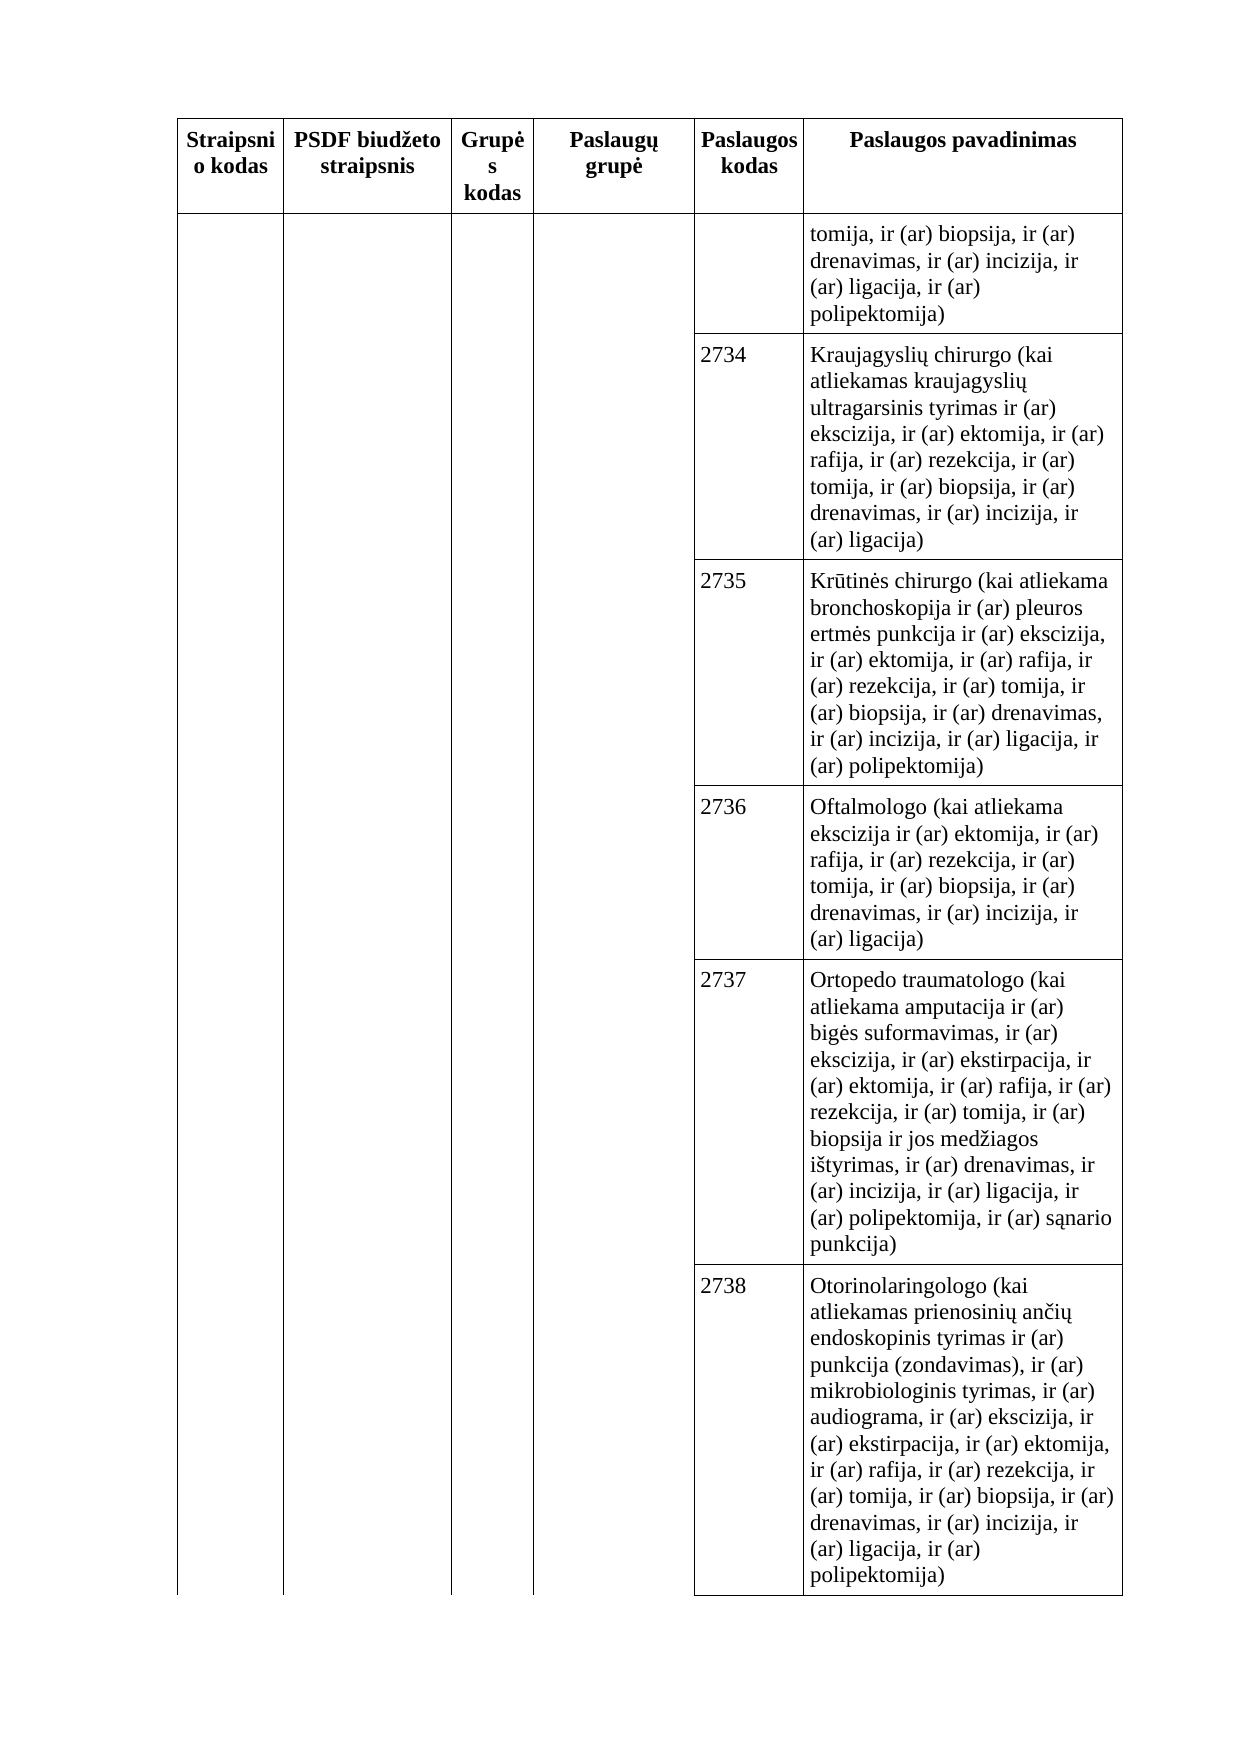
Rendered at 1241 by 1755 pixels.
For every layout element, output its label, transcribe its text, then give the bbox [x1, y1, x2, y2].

table_cell 2737 [695, 960, 803, 1263]
table_cell tomija, ir (ar) biopsija, ir (ar) drenavimas, ir (ar) incizija, ir (ar) ligacija, ir (ar) polipektomija) [804, 214, 1122, 333]
table_header PSDF biudžeto straipsnis [284, 119, 451, 212]
table_cell [534, 1264, 694, 1595]
table_cell [284, 1264, 451, 1595]
table_cell [178, 559, 283, 785]
table_cell 2736 [695, 786, 803, 958]
table_cell Oftalmologo (kai atliekama ekscizija ir (ar) ektomija, ir (ar) rafija, ir (ar) rezekcija, ir (ar) tomija, ir (ar) biopsija, ir (ar) drenavimas, ir (ar) incizija, ir (ar) ligacija) [804, 786, 1122, 958]
table_cell Krūtinės chirurgo (kai atliekama bronchoskopija ir (ar) pleuros ertmės punkcija ir (ar) ekscizija, ir (ar) ektomija, ir (ar) rafija, ir (ar) rezekcija, ir (ar) tomija, ir (ar) biopsija, ir (ar) drenavimas, ir (ar) incizija, ir (ar) ligacija, ir (ar) polipektomija) [804, 560, 1122, 785]
table_cell [452, 1264, 533, 1595]
table_cell [284, 214, 451, 333]
table_header Paslaugos pavadinimas [804, 119, 1122, 212]
table_cell [452, 333, 533, 559]
table_cell [284, 333, 451, 559]
table_cell [178, 1264, 283, 1595]
table_cell [284, 959, 451, 1263]
table_cell [284, 559, 451, 785]
table_cell [534, 333, 694, 559]
table_cell [452, 785, 533, 958]
table_cell 2735 [695, 560, 803, 785]
table_cell [452, 559, 533, 785]
table_cell [534, 214, 694, 333]
table_header Straipsnio kodas [178, 119, 283, 212]
table_cell [284, 785, 451, 958]
table_header Grupės kodas [452, 119, 533, 212]
table_cell Kraujagyslių chirurgo (kai atliekamas kraujagyslių ultragarsinis tyrimas ir (ar) ekscizija, ir (ar) ektomija, ir (ar) rafija, ir (ar) rezekcija, ir (ar) tomija, ir (ar) biopsija, ir (ar) drenavimas, ir (ar) incizija, ir (ar) ligacija) [804, 334, 1122, 559]
table_cell [534, 785, 694, 958]
table_cell [178, 785, 283, 958]
table_cell [452, 214, 533, 333]
table_cell [178, 214, 283, 333]
table_cell Otorinolaringologo (kai atliekamas prienosinių ančių endoskopinis tyrimas ir (ar) punkcija (zondavimas), ir (ar) mikrobiologinis tyrimas, ir (ar) audiograma, ir (ar) ekscizija, ir (ar) ekstirpacija, ir (ar) ektomija, ir (ar) rafija, ir (ar) rezekcija, ir (ar) tomija, ir (ar) biopsija, ir (ar) drenavimas, ir (ar) incizija, ir (ar) ligacija, ir (ar) polipektomija) [804, 1265, 1122, 1595]
table_cell [534, 959, 694, 1263]
table_cell [178, 333, 283, 559]
table_cell [695, 214, 803, 333]
table_cell [452, 959, 533, 1263]
table_cell 2734 [695, 334, 803, 559]
table_header Paslaugų grupė [534, 119, 694, 212]
table_cell [534, 559, 694, 785]
table_cell [178, 959, 283, 1263]
table_cell 2738 [695, 1265, 803, 1595]
table_header Paslaugos kodas [695, 119, 803, 212]
table_cell Ortopedo traumatologo (kai atliekama amputacija ir (ar) bigės suformavimas, ir (ar) ekscizija, ir (ar) ekstirpacija, ir (ar) ektomija, ir (ar) rafija, ir (ar) rezekcija, ir (ar) tomija, ir (ar) biopsija ir jos medžiagos ištyrimas, ir (ar) drenavimas, ir (ar) incizija, ir (ar) ligacija, ir (ar) polipektomija, ir (ar) sąnario punkcija) [804, 960, 1122, 1263]
